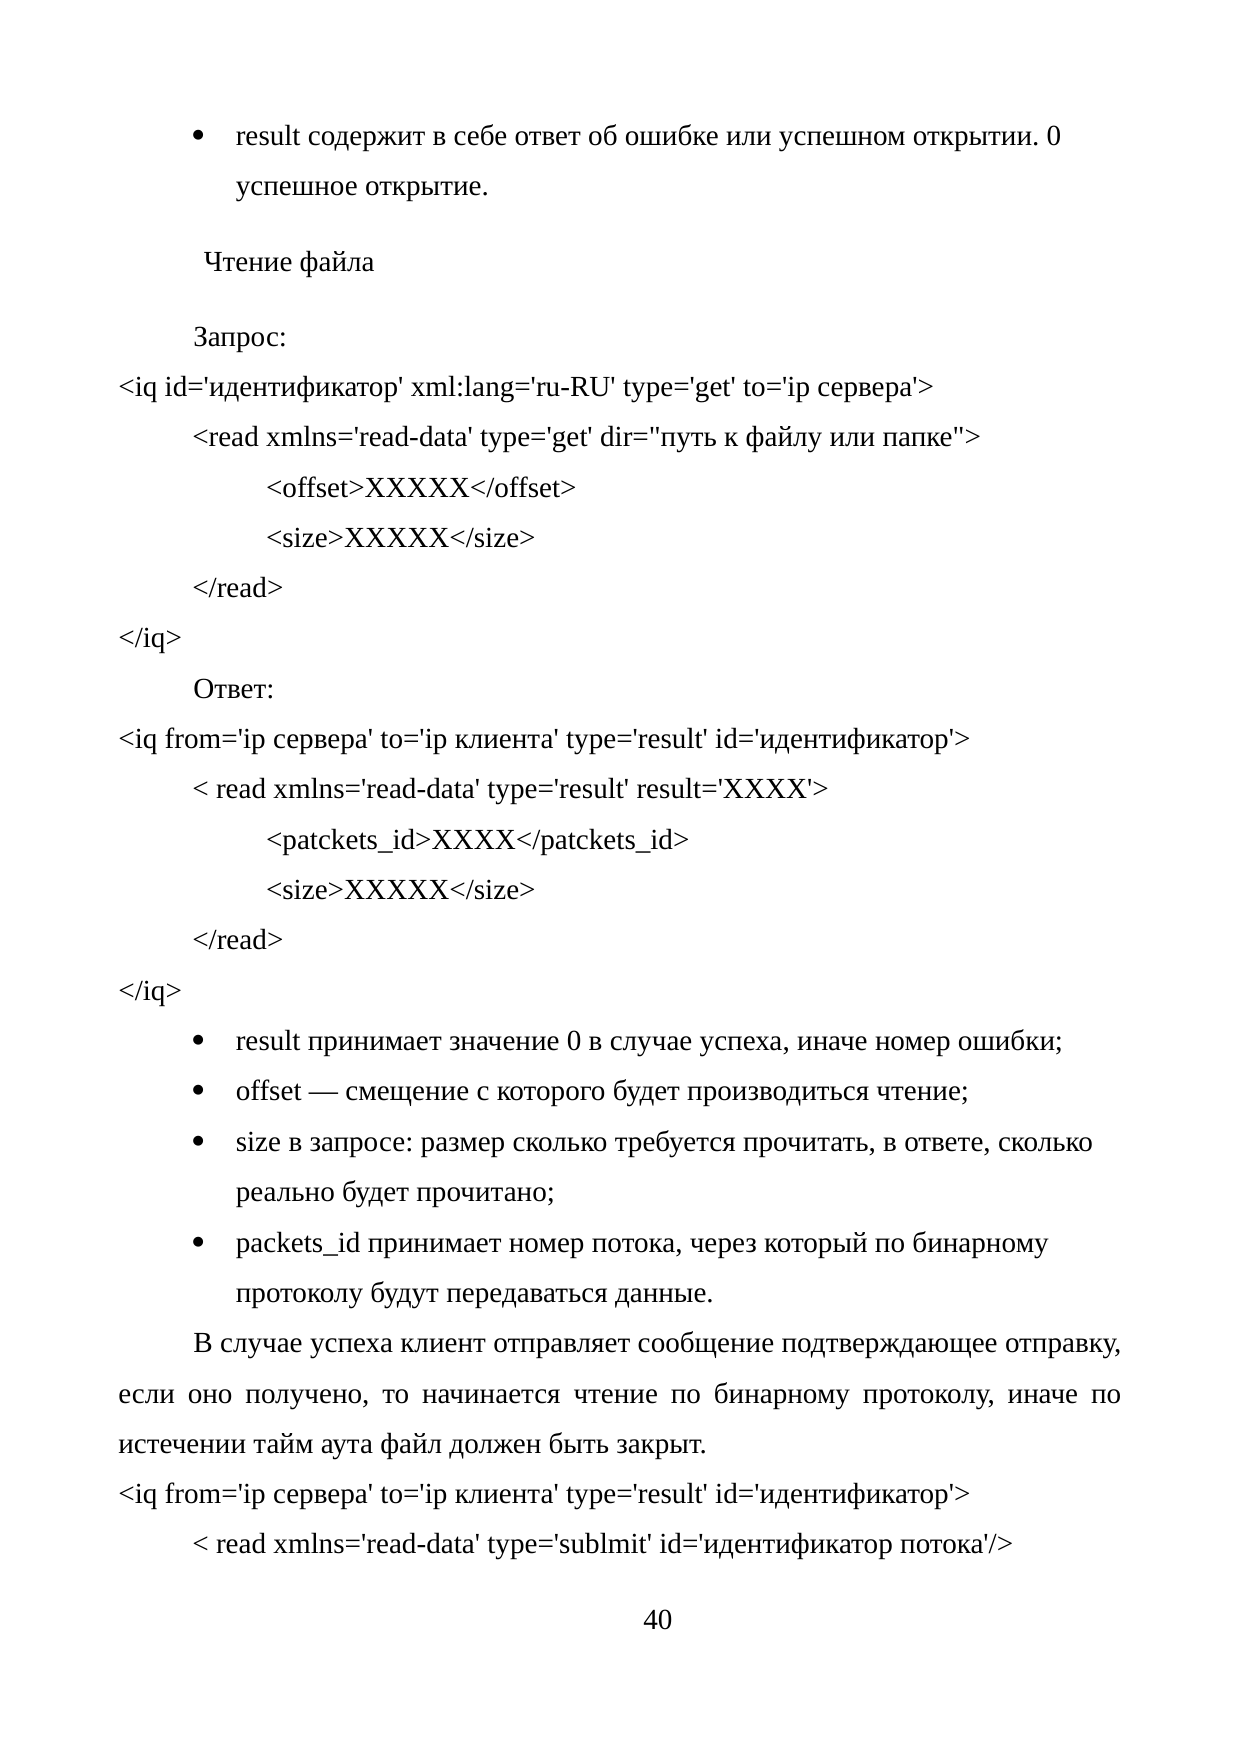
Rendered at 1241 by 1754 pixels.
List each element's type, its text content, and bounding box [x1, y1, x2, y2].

text <iq id='идентификатор' xml:lang='ru-RU' type='get' to='ip сервера'> [118, 369, 1122, 403]
text < read xmlns='read-data' type='sublmit' id='идентификатор потока'/> [118, 1527, 1122, 1560]
text <offset>XXXXX</offset> [118, 470, 1122, 503]
text Запрос: [118, 319, 1122, 352]
text <read xmlns='read-data' type='get' dir="путь к файлу или папке"> [118, 419, 1122, 453]
text </iq> [118, 973, 1122, 1006]
text <iq from='ip сервера' to='ip клиента' type='result' id='идентификатор'> [118, 1476, 1122, 1510]
text </read> [118, 570, 1122, 604]
text <iq from='ip сервера' to='ip клиента' type='result' id='идентификатор'> [118, 721, 1122, 755]
text < read xmlns='read-data' type='result' result='XXXX'> [118, 772, 1122, 805]
subtitle Чтение файла [189, 244, 1122, 277]
text <size>XXXXX</size> [118, 872, 1122, 906]
list packets_id принимает номер потока, через который по бинарному протоколу будут передаваться данные. [193, 1225, 1122, 1309]
text </iq> [118, 621, 1122, 654]
text <size>XXXXX</size> [118, 520, 1122, 553]
list result принимает значение 0 в случае успеха, иначе номер ошибки; [193, 1023, 1122, 1057]
list size в запросе: размер сколько требуется прочитать, в ответе, сколько реально будет прочитано; [193, 1124, 1122, 1208]
list offset — смещение с которого будет производиться чтение; [193, 1073, 1122, 1107]
text <patckets_id>XXXX</patckets_id> [118, 822, 1122, 855]
list result содержит в себе ответ об ошибке или успешном открытии. 0 успешное открытие. [193, 118, 1122, 202]
text Ответ: [118, 671, 1122, 704]
text В случае успеха клиент отправляет сообщение подтверждающее отправку, если оно получено, то начинается чтение по бинарному протоколу, иначе по истечении тайм аута файл должен быть закрыт. [118, 1325, 1122, 1459]
text </read> [118, 922, 1122, 956]
